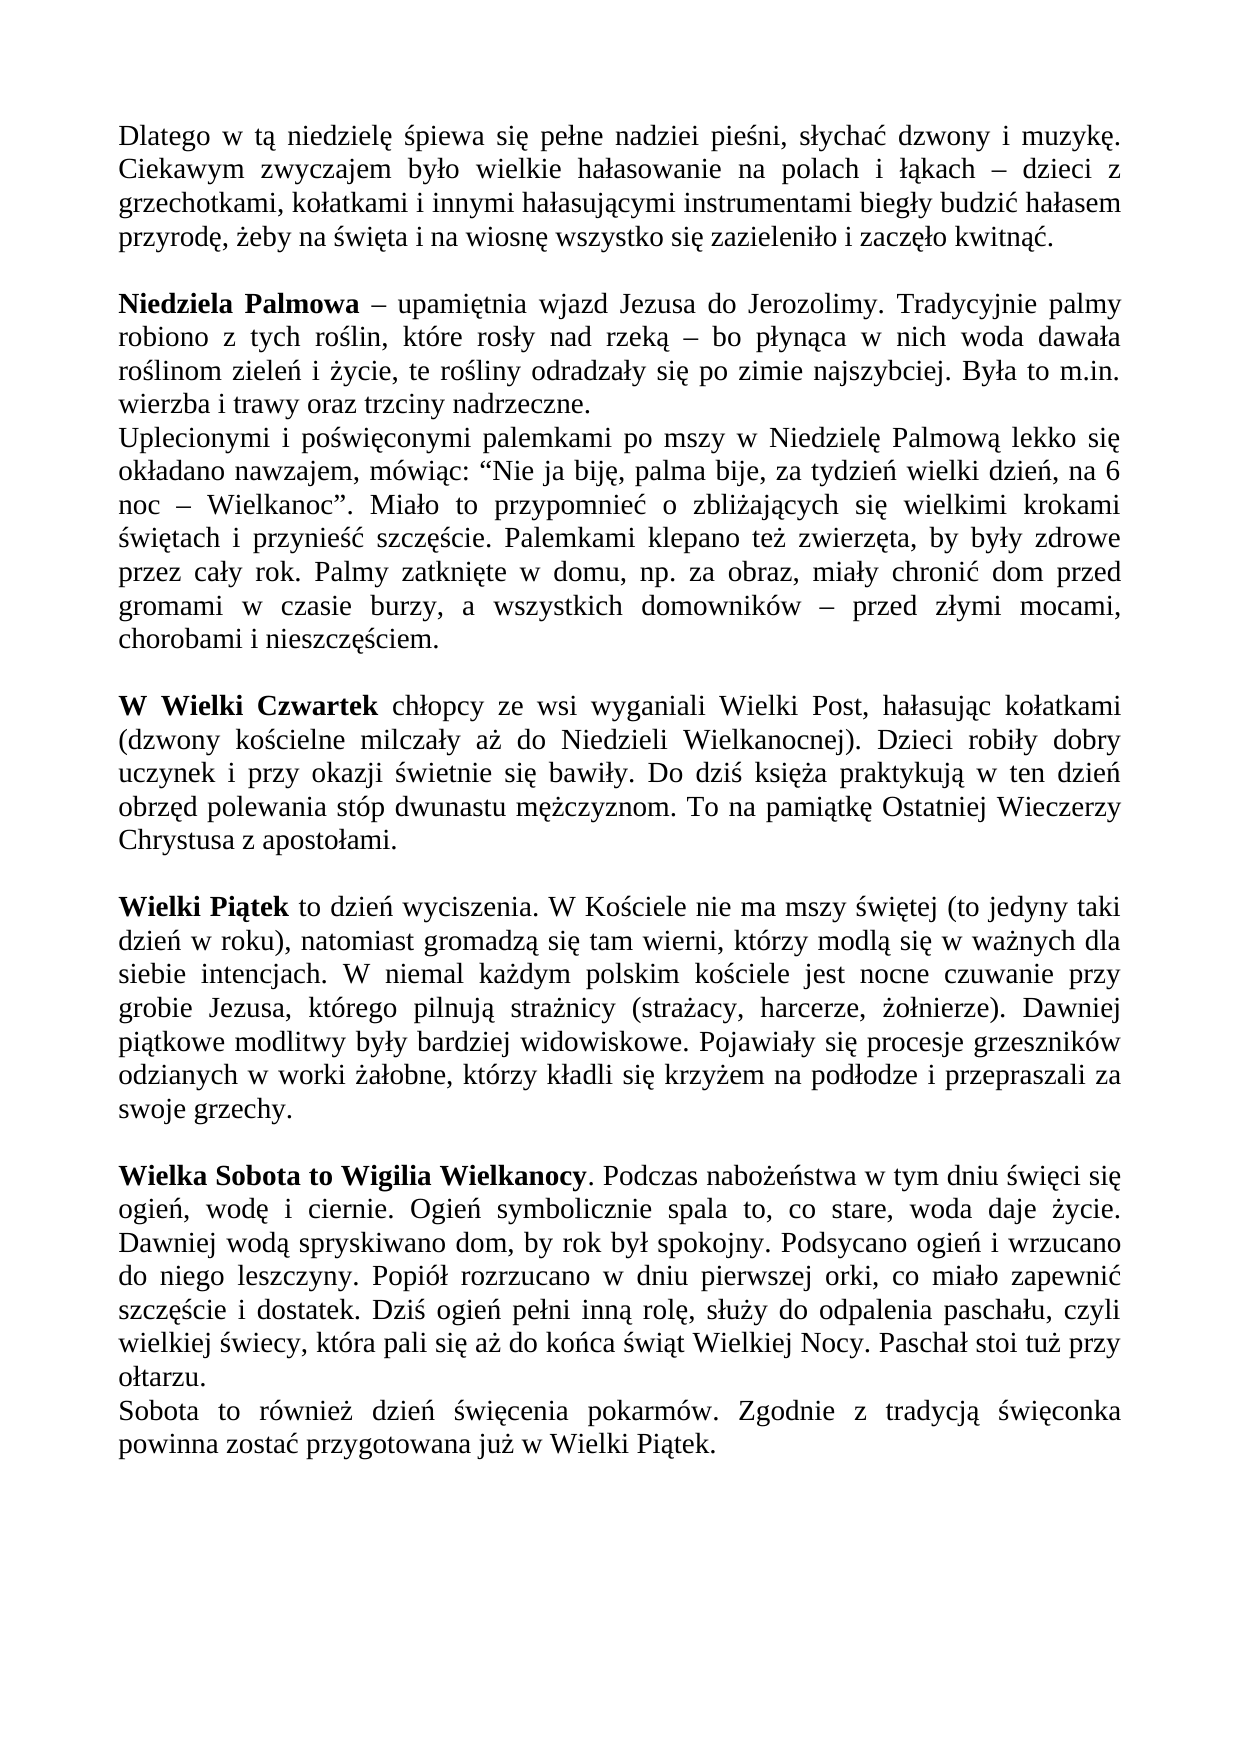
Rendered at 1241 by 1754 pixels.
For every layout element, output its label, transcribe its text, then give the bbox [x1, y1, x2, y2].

text Wielki Piątek to dzień wyciszenia. W Kościele nie ma mszy świętej (to jedyny taki dzień w roku), natomiast gromadzą się tam wierni, którzy modlą się w ważnych dla siebie intencjach. W niemal każdym polskim kościele jest nocne czuwanie przy grobie Jezusa, którego pilnują strażnicy (strażacy, harcerze, żołnierze). Dawniej piątkowe modlitwy były bardziej widowiskowe. Pojawiały się procesje grzeszników odzianych w worki żałobne, którzy kładli się krzyżem na podłodze i przepraszali za swoje grzechy. [118, 889, 1122, 1124]
text Dlatego w tą niedzielę śpiewa się pełne nadziei pieśni, słychać dzwony i muzykę. Ciekawym zwyczajem było wielkie hałasowanie na polach i łąkach – dzieci z grzechotkami, kołatkami i innymi hałasującymi instrumentami biegły budzić hałasem przyrodę, żeby na święta i na wiosnę wszystko się zazieleniło i zaczęło kwitnąć. [118, 118, 1122, 252]
text Wielka Sobota to Wigilia Wielkanocy. Podczas nabożeństwa w tym dniu święci się ogień, wodę i ciernie. Ogień symbolicznie spala to, co stare, woda daje życie. Dawniej wodą spryskiwano dom, by rok był spokojny. Podsycano ogień i wrzucano do niego leszczyny. Popiół rozrzucano w dniu pierwszej orki, co miało zapewnić szczęście i dostatek. Dziś ogień pełni inną rolę, służy do odpalenia paschału, czyli wielkiej świecy, która pali się aż do końca świąt Wielkiej Nocy. Paschał stoi tuż przy ołtarzu. [118, 1158, 1122, 1393]
text Uplecionymi i poświęconymi palemkami po mszy w Niedzielę Palmową lekko się okładano nawzajem, mówiąc: “Nie ja biję, palma bije, za tydzień wielki dzień, na 6 noc – Wielkanoc”. Miało to przypomnieć o zbliżających się wielkimi krokami świętach i przynieść szczęście. Palemkami klepano też zwierzęta, by były zdrowe przez cały rok. Palmy zatknięte w domu, np. za obraz, miały chronić dom przed gromami w czasie burzy, a wszystkich domowników – przed złymi mocami, chorobami i nieszczęściem. [118, 420, 1122, 655]
text W Wielki Czwartek chłopcy ze wsi wyganiali Wielki Post, hałasując kołatkami (dzwony kościelne milczały aż do Niedzieli Wielkanocnej). Dzieci robiły dobry uczynek i przy okazji świetnie się bawiły. Do dziś księża praktykują w ten dzień obrzęd polewania stóp dwunastu mężczyznom. To na pamiątkę Ostatniej Wieczerzy Chrystusa z apostołami. [118, 688, 1122, 856]
text Sobota to również dzień święcenia pokarmów. Zgodnie z tradycją święconka powinna zostać przygotowana już w Wielki Piątek. [118, 1393, 1122, 1460]
text Niedziela Palmowa – upamiętnia wjazd Jezusa do Jerozolimy. Tradycyjnie palmy robiono z tych roślin, które rosły nad rzeką – bo płynąca w nich woda dawała roślinom zieleń i życie, te rośliny odradzały się po zimie najszybciej. Była to m.in. wierzba i trawy oraz trzciny nadrzeczne. [118, 286, 1122, 420]
